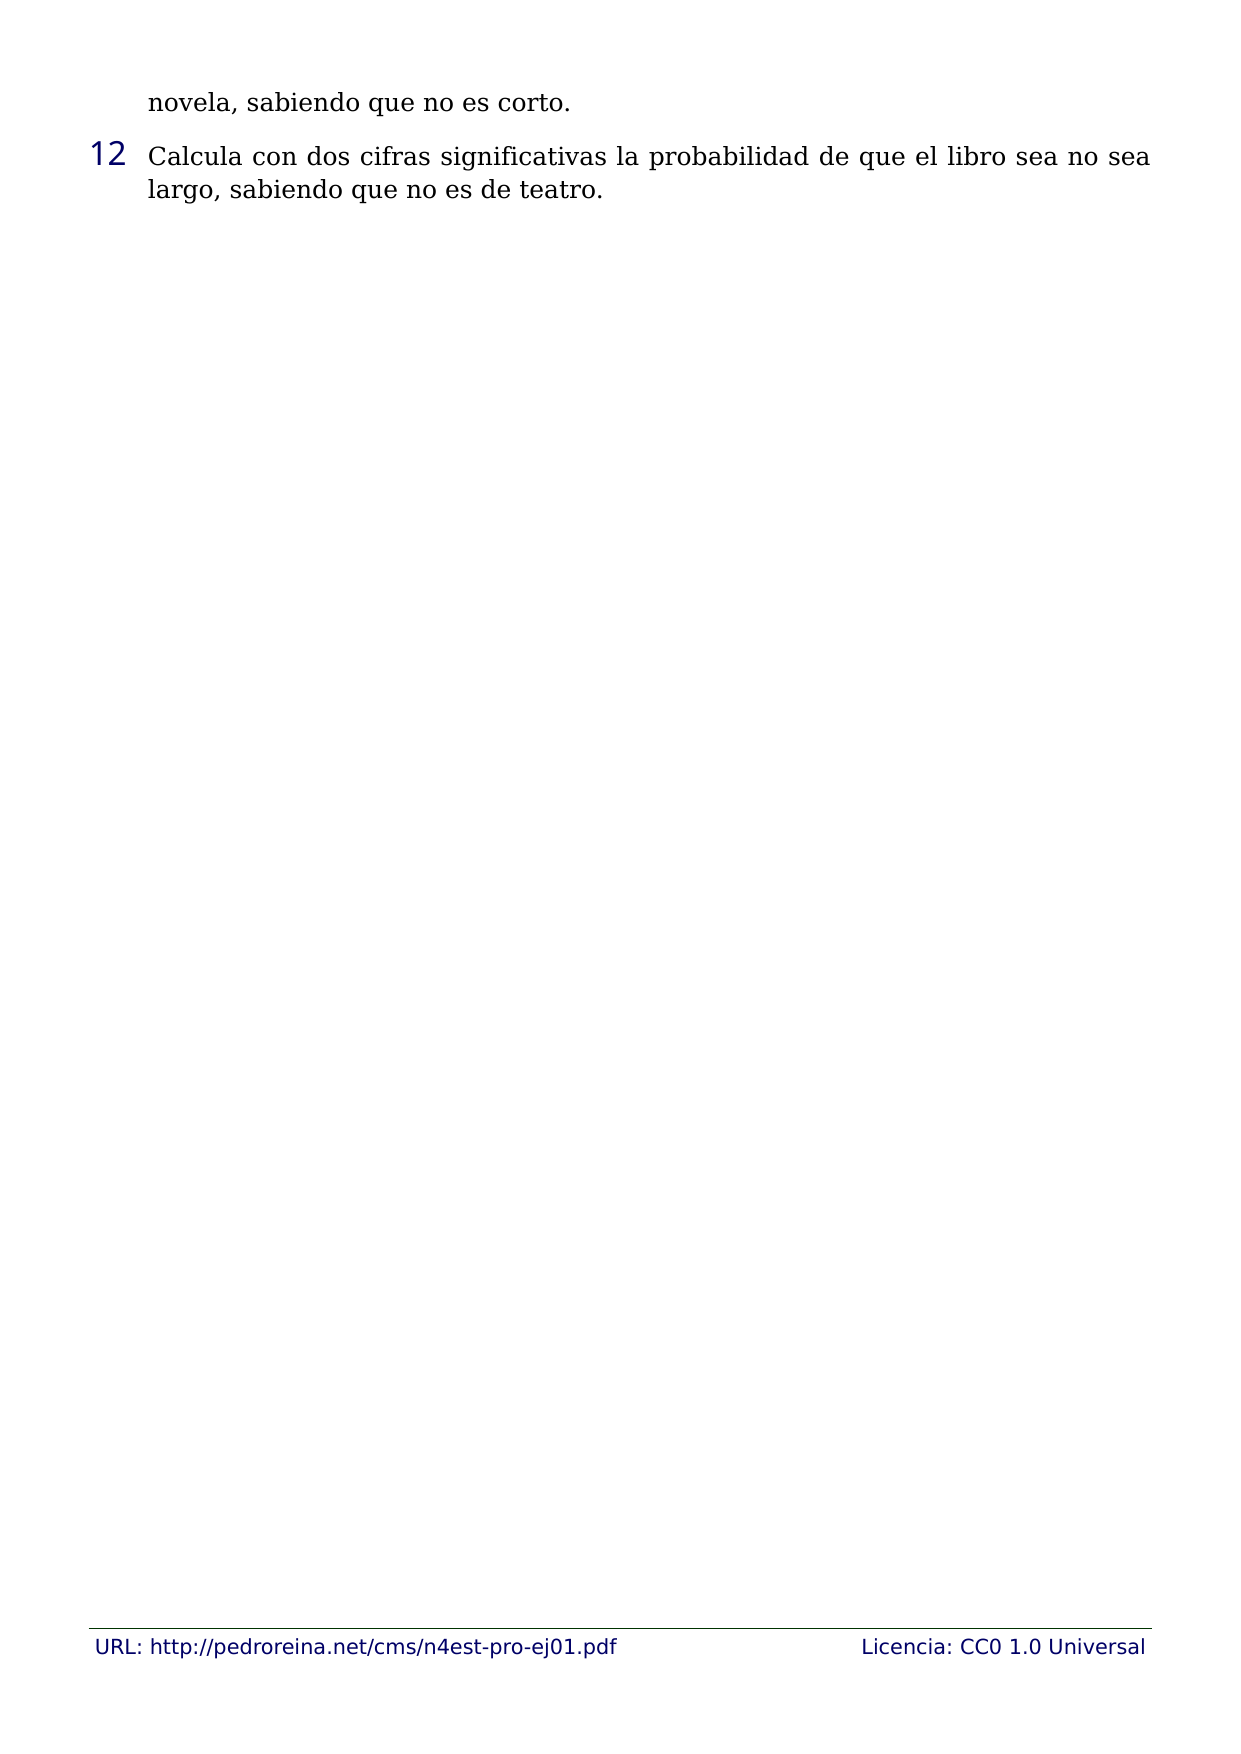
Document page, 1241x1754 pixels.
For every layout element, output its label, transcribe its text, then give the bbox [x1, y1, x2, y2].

list novela, sabiendo que no es corto. [88, 88, 1152, 118]
list Calcula con dos cifras significativas la probabilidad de que el libro sea no sea largo, sabiendo que no es de teatro. [88, 129, 1152, 204]
